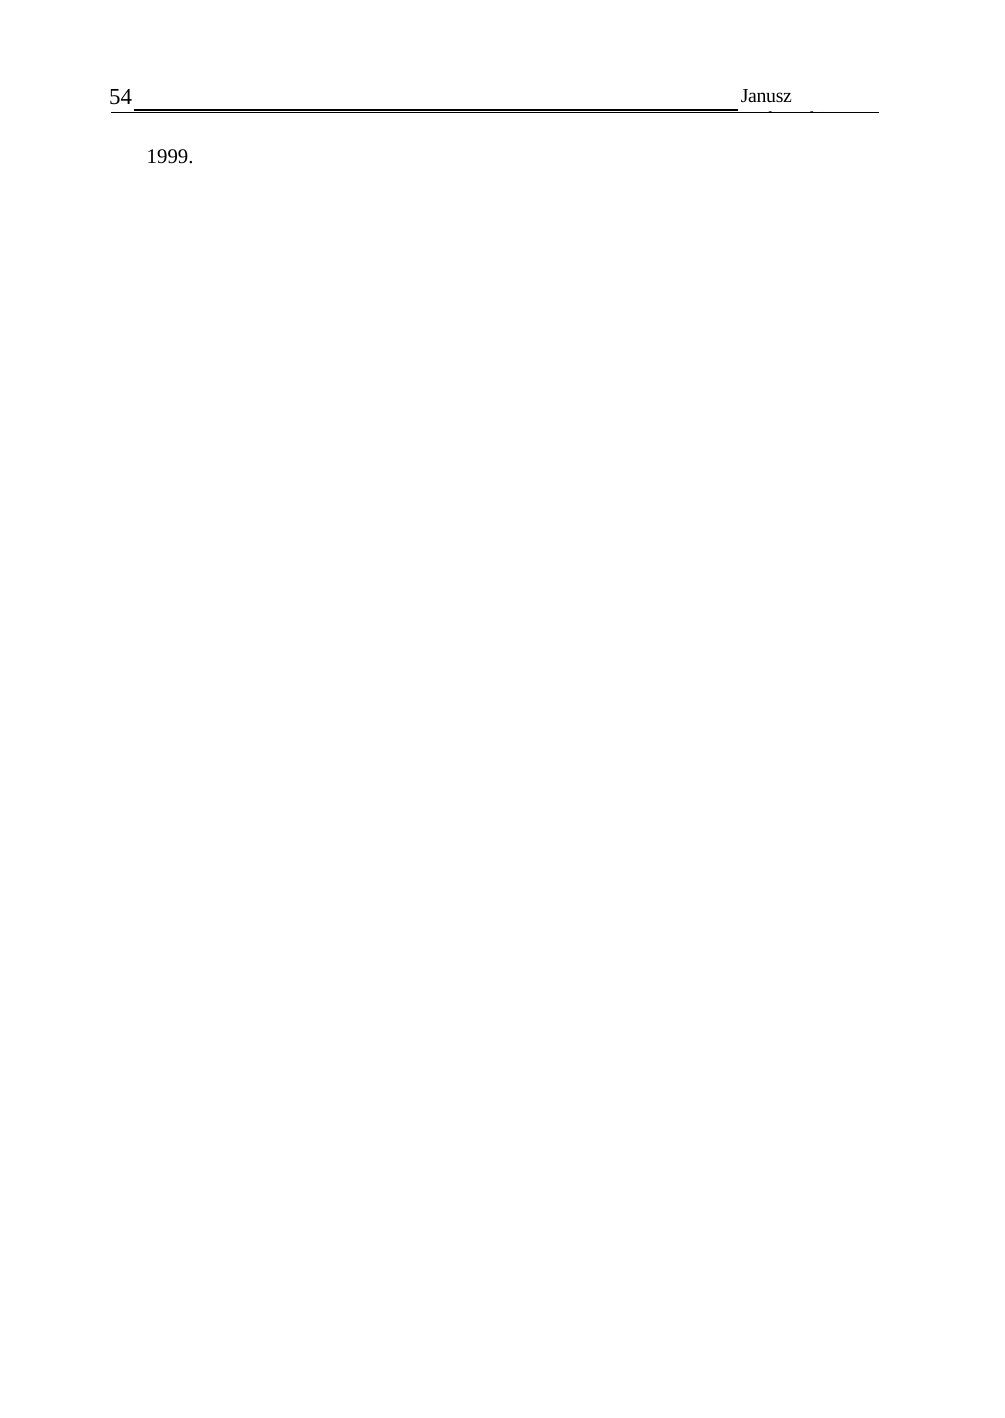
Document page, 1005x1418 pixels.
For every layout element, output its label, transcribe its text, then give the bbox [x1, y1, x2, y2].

text 1999. [111, 146, 879, 167]
